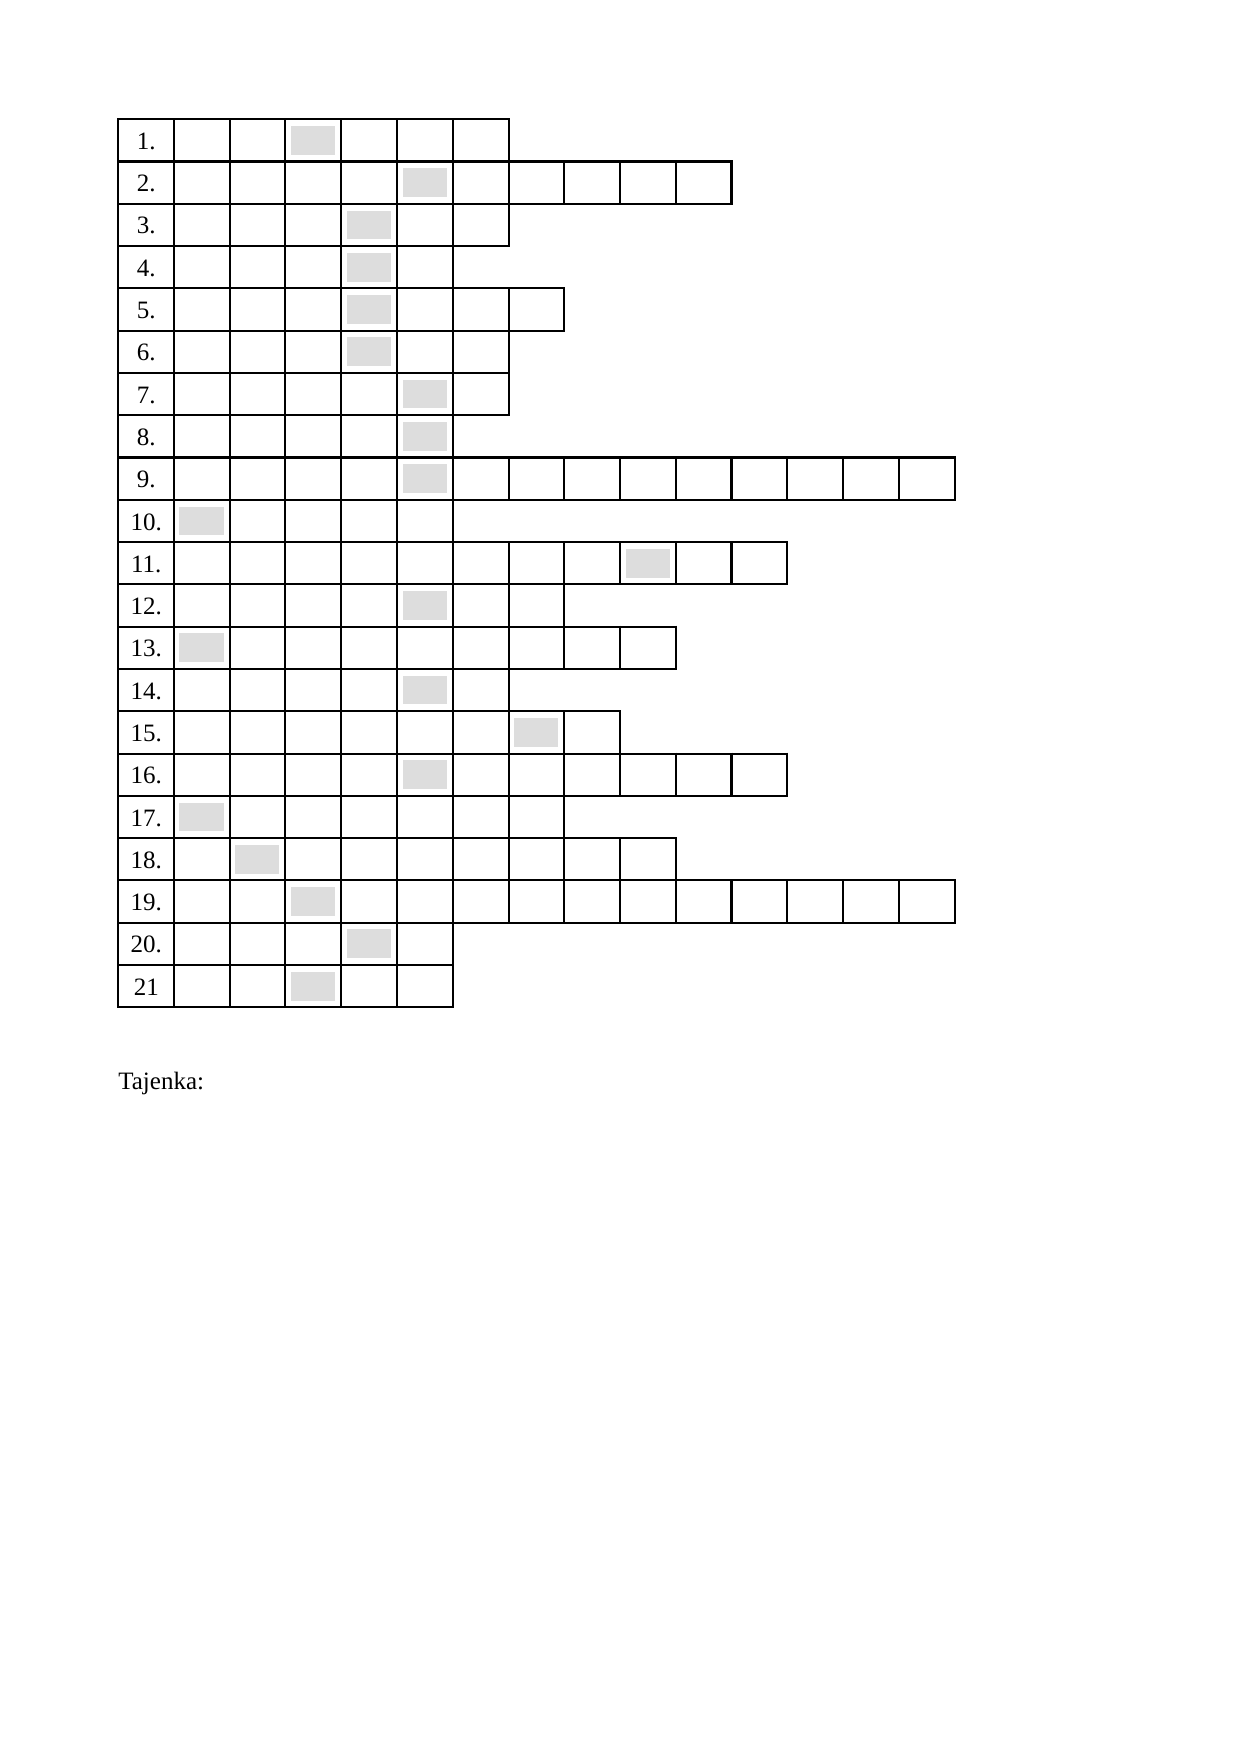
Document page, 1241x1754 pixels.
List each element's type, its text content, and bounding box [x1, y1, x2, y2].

table_cell [510, 839, 563, 879]
table_cell [286, 924, 340, 964]
table_cell [509, 501, 564, 541]
table_header [787, 118, 843, 160]
table_cell [731, 668, 787, 710]
table_cell [565, 287, 620, 329]
table_cell [1010, 287, 1066, 329]
table_cell [286, 543, 340, 583]
table_cell [342, 797, 396, 837]
table_header [564, 118, 620, 160]
table_cell [787, 245, 843, 287]
table_cell 5. [119, 289, 173, 329]
table_cell [564, 414, 620, 456]
table_cell [398, 247, 452, 287]
table_cell [454, 628, 508, 668]
table_cell [398, 966, 452, 1006]
table_cell [676, 924, 731, 964]
table_cell [677, 459, 730, 499]
table_cell [787, 924, 843, 964]
table_cell [565, 881, 619, 922]
table_cell [1010, 753, 1066, 795]
table_cell [787, 837, 843, 879]
table_cell [342, 839, 396, 879]
table_cell [731, 585, 787, 626]
table_cell [398, 332, 452, 372]
table_cell 4. [119, 247, 173, 287]
table_cell [510, 543, 563, 583]
table_cell [231, 289, 284, 329]
table_cell [676, 205, 731, 245]
table_cell [342, 712, 396, 752]
table_cell [1010, 795, 1066, 837]
table_cell [843, 160, 899, 203]
table_cell 10. [119, 501, 173, 541]
table_cell [899, 964, 954, 1006]
table_cell [510, 205, 564, 245]
table_cell [286, 839, 340, 879]
table_cell [955, 287, 1010, 329]
table_cell [676, 245, 731, 287]
table_cell [398, 712, 452, 752]
table_cell [899, 330, 954, 372]
table_cell [787, 330, 843, 372]
table_cell [565, 839, 619, 879]
table_cell [621, 543, 675, 583]
table_cell [1066, 795, 1122, 837]
table_cell 18. [119, 839, 173, 879]
table_cell [731, 626, 787, 668]
table_cell [1010, 922, 1066, 964]
table_cell [621, 163, 675, 203]
table_cell [731, 924, 787, 964]
table_cell [733, 160, 787, 203]
table_cell [398, 543, 452, 583]
table_cell [731, 501, 787, 541]
table_cell [342, 924, 396, 964]
table_cell [843, 795, 899, 837]
table_cell [844, 881, 898, 922]
table_cell [1066, 710, 1122, 752]
table_cell [231, 670, 284, 710]
table_cell [175, 585, 229, 626]
table_cell [510, 670, 564, 710]
table_cell [510, 881, 563, 922]
table_cell 6. [119, 332, 173, 372]
table_cell [510, 797, 563, 837]
table_cell [286, 755, 340, 795]
table_cell [175, 881, 229, 922]
table_cell [899, 583, 954, 626]
table_cell [509, 414, 564, 456]
table_cell [231, 881, 284, 922]
table_cell [510, 628, 563, 668]
table_cell [398, 628, 452, 668]
table_cell [398, 289, 452, 329]
table_cell 16. [119, 755, 173, 795]
table_cell [787, 160, 843, 203]
table_cell [731, 372, 787, 414]
table_cell [1066, 203, 1122, 245]
table_cell [175, 712, 229, 752]
table_cell [231, 585, 284, 626]
table_cell [955, 922, 1010, 964]
table_cell [565, 797, 620, 837]
table_cell [1010, 541, 1066, 583]
table_cell [899, 203, 954, 245]
table_cell [955, 837, 1010, 879]
table_cell [620, 501, 676, 541]
table_cell [1010, 414, 1066, 456]
table_cell [454, 416, 508, 456]
table_cell [231, 797, 284, 837]
table_cell [1066, 372, 1122, 414]
table_cell [510, 332, 564, 372]
table_cell [899, 372, 954, 414]
table_cell [564, 205, 620, 245]
table_cell [175, 501, 229, 541]
table_cell [731, 837, 787, 879]
table_cell [231, 924, 284, 964]
table_cell [733, 459, 786, 499]
table_cell [175, 628, 229, 668]
table_cell [565, 755, 619, 795]
table_cell [731, 710, 787, 752]
table_cell [398, 797, 452, 837]
table_cell [620, 414, 676, 456]
table_header [620, 118, 676, 160]
table_cell [621, 628, 675, 668]
table_cell [955, 245, 1010, 287]
table_cell 19. [119, 881, 173, 922]
table_cell [286, 585, 340, 626]
table_cell [1010, 583, 1066, 626]
table_cell [1010, 964, 1066, 1006]
table_cell [843, 245, 899, 287]
table_cell [955, 583, 1010, 626]
table_cell [231, 543, 284, 583]
table_cell [843, 710, 899, 752]
table_cell [676, 585, 731, 626]
table_cell [731, 287, 787, 329]
table_cell [175, 839, 229, 879]
table_cell [454, 163, 508, 203]
table_cell [676, 964, 731, 1006]
table_cell [175, 247, 229, 287]
table_header [286, 120, 340, 160]
table_cell [454, 670, 508, 710]
table_cell [454, 712, 508, 752]
table_cell [843, 372, 899, 414]
table_cell [620, 670, 676, 710]
table_cell [843, 414, 899, 456]
table_cell [731, 245, 787, 287]
table_cell [342, 966, 396, 1006]
table_cell 8. [119, 416, 173, 456]
table_cell [454, 332, 508, 372]
table_cell [231, 501, 284, 541]
table_cell [1066, 837, 1122, 879]
table_cell [956, 456, 1010, 499]
table_cell [398, 755, 452, 795]
table_cell [231, 374, 284, 414]
table_cell [620, 797, 676, 837]
table_cell [286, 670, 340, 710]
table_cell [510, 585, 563, 626]
table_cell [955, 160, 1010, 203]
table_cell 17. [119, 797, 173, 837]
table_cell [1066, 583, 1122, 626]
table_cell [342, 881, 396, 922]
table_cell [342, 755, 396, 795]
table_cell [342, 332, 396, 372]
table_cell [454, 924, 508, 964]
table_cell [899, 245, 954, 287]
table_cell [510, 712, 563, 752]
table_cell [1010, 499, 1066, 541]
table_cell [342, 416, 396, 456]
table_cell [510, 755, 563, 795]
table_cell [843, 583, 899, 626]
table_cell [286, 332, 340, 372]
table_cell [286, 797, 340, 837]
table_cell [787, 964, 843, 1006]
table_cell [955, 795, 1010, 837]
table_cell [231, 163, 284, 203]
table_cell [899, 753, 954, 795]
table_cell [1066, 753, 1122, 795]
table_cell [677, 163, 730, 203]
table_cell [231, 755, 284, 795]
table_cell [787, 501, 843, 541]
table_cell [899, 668, 954, 710]
table_cell [677, 543, 730, 583]
table_cell [342, 501, 396, 541]
table_cell [342, 543, 396, 583]
text Tajenka: [118, 1066, 1122, 1094]
table_cell [733, 881, 786, 922]
table_cell [175, 670, 229, 710]
table_cell [1066, 499, 1122, 541]
table_cell [342, 459, 396, 499]
table_cell [620, 924, 676, 964]
table_cell [398, 585, 452, 626]
table_cell [620, 330, 676, 372]
table_cell [1066, 922, 1122, 964]
table_cell [342, 670, 396, 710]
table_cell [787, 287, 843, 329]
table_cell [454, 839, 508, 879]
table_cell [286, 966, 340, 1006]
table_cell [342, 289, 396, 329]
table_cell [1010, 330, 1066, 372]
table_cell [843, 501, 899, 541]
table_header [731, 118, 787, 160]
table_cell [899, 414, 954, 456]
table_cell [677, 755, 730, 795]
table_cell [1066, 245, 1122, 287]
table_cell [175, 416, 229, 456]
table_cell [342, 628, 396, 668]
table_cell [899, 501, 954, 541]
table_cell [955, 668, 1010, 710]
table_cell [1066, 964, 1122, 1006]
table_cell [175, 163, 229, 203]
table_cell [175, 924, 229, 964]
table_cell [510, 163, 563, 203]
table_cell [286, 163, 340, 203]
table_cell [843, 964, 899, 1006]
table_cell 2. [119, 163, 173, 203]
table_header [843, 118, 899, 160]
table_cell [1066, 456, 1122, 499]
table_cell [955, 541, 1010, 583]
table_cell [398, 459, 452, 499]
table_cell [676, 501, 731, 541]
table_cell [731, 330, 787, 372]
table_cell [398, 374, 452, 414]
table_cell [1066, 287, 1122, 329]
table_cell [620, 287, 676, 329]
table_cell [1066, 879, 1122, 922]
table_cell 12. [119, 585, 173, 626]
table_cell [175, 332, 229, 372]
table_header [676, 118, 731, 160]
table_cell [787, 626, 843, 668]
table_cell [231, 247, 284, 287]
table_cell [843, 203, 899, 245]
table_cell [286, 205, 340, 245]
table_cell [844, 459, 898, 499]
table_cell [955, 626, 1010, 668]
table_cell [1066, 626, 1122, 668]
table_cell [231, 628, 284, 668]
table_cell [454, 374, 508, 414]
table_cell [676, 287, 731, 329]
table_cell [955, 710, 1010, 752]
table_cell 15. [119, 712, 173, 752]
table_cell [899, 837, 954, 879]
table_cell [509, 964, 564, 1006]
table_cell [1010, 710, 1066, 752]
table_cell [454, 205, 508, 245]
table_cell [1010, 456, 1066, 499]
table_cell [620, 205, 676, 245]
table_cell [955, 414, 1010, 456]
table_cell [175, 543, 229, 583]
table_cell [787, 710, 843, 752]
table_cell [1010, 245, 1066, 287]
table_cell [787, 795, 843, 837]
table_cell [565, 163, 619, 203]
table_cell [787, 203, 843, 245]
table_cell [564, 501, 620, 541]
table_cell [733, 755, 786, 795]
table_cell [956, 879, 1010, 922]
table_cell 11. [119, 543, 173, 583]
table_cell [955, 203, 1010, 245]
table_cell [788, 753, 843, 795]
table_cell [454, 964, 508, 1006]
table_cell [1066, 414, 1122, 456]
table_cell [620, 245, 676, 287]
table_cell [398, 416, 452, 456]
table_cell [843, 753, 899, 795]
table_cell [231, 205, 284, 245]
table_cell [733, 543, 786, 583]
table_cell [899, 710, 954, 752]
table_cell [509, 924, 564, 964]
table_cell [510, 459, 563, 499]
table_cell [231, 839, 284, 879]
table_cell [565, 459, 619, 499]
table_cell [621, 459, 675, 499]
table_cell [286, 881, 340, 922]
table_cell [398, 924, 452, 964]
table_cell [509, 245, 564, 287]
table_cell [787, 372, 843, 414]
table_cell [955, 330, 1010, 372]
table_cell [1010, 160, 1066, 203]
table_cell [788, 541, 843, 583]
table_cell [286, 712, 340, 752]
table_cell [398, 839, 452, 879]
table_cell [1066, 160, 1122, 203]
table_cell [231, 332, 284, 372]
table_cell [1010, 879, 1066, 922]
table_cell [1066, 541, 1122, 583]
table_cell [454, 543, 508, 583]
table_cell [731, 414, 787, 456]
table_cell [454, 755, 508, 795]
table_cell [565, 585, 620, 626]
table_cell [955, 499, 1010, 541]
table_cell [955, 753, 1010, 795]
table_cell [621, 839, 675, 879]
table_cell [1066, 330, 1122, 372]
table_cell [787, 414, 843, 456]
table_cell [620, 585, 676, 626]
table_cell [454, 585, 508, 626]
table_cell [510, 289, 563, 329]
table_cell [899, 626, 954, 668]
table_cell [175, 205, 229, 245]
table_cell [564, 372, 620, 414]
table_cell [621, 755, 675, 795]
table_cell [899, 287, 954, 329]
table_header [899, 118, 954, 160]
table_header [231, 120, 284, 160]
table_cell [788, 881, 842, 922]
table_cell [1010, 626, 1066, 668]
table_cell [175, 966, 229, 1006]
table_header [1066, 118, 1122, 160]
table_cell [454, 881, 508, 922]
table_cell [175, 755, 229, 795]
table_cell [843, 287, 899, 329]
table_header [454, 120, 508, 160]
table_cell [620, 372, 676, 414]
table_cell [1066, 668, 1122, 710]
table_cell [398, 205, 452, 245]
table_cell [231, 966, 284, 1006]
table_header 1. [119, 120, 173, 160]
table_cell [175, 374, 229, 414]
table_cell 9. [119, 459, 173, 499]
table_cell [621, 710, 676, 752]
table_cell [565, 628, 619, 668]
table_cell [564, 330, 620, 372]
table_cell [787, 668, 843, 710]
table_cell [676, 710, 731, 752]
table_cell [286, 247, 340, 287]
table_cell [286, 374, 340, 414]
table_cell [1010, 668, 1066, 710]
table_cell [843, 626, 899, 668]
table_cell [454, 459, 508, 499]
table_cell [565, 543, 619, 583]
table_header [175, 120, 229, 160]
table_cell [342, 205, 396, 245]
table_cell [899, 541, 954, 583]
table_cell 20. [119, 924, 173, 964]
table_cell [565, 712, 619, 752]
table_cell [564, 964, 620, 1006]
table_cell [955, 372, 1010, 414]
table_cell [342, 374, 396, 414]
table_cell [175, 289, 229, 329]
table_cell [454, 797, 508, 837]
table_cell [620, 964, 676, 1006]
table_cell [677, 837, 731, 879]
table_cell [398, 501, 452, 541]
table_cell 7. [119, 374, 173, 414]
table_cell [900, 881, 954, 922]
table_cell [286, 459, 340, 499]
table_cell [843, 541, 899, 583]
table_cell [342, 585, 396, 626]
table_cell [731, 964, 787, 1006]
table_cell [454, 247, 508, 287]
table_cell [676, 668, 731, 710]
table_cell [955, 964, 1010, 1006]
table_cell [843, 330, 899, 372]
table_cell [564, 670, 620, 710]
table_cell [231, 459, 284, 499]
table_cell [899, 795, 954, 837]
table_cell [175, 797, 229, 837]
table_cell [1010, 203, 1066, 245]
table_cell [1010, 837, 1066, 879]
table_cell [900, 459, 954, 499]
table_cell 21 [119, 966, 173, 1006]
table_cell [342, 163, 396, 203]
table_cell [899, 924, 954, 964]
table_header [955, 118, 1010, 160]
table_cell [398, 163, 452, 203]
table_cell 13. [119, 628, 173, 668]
table_cell [788, 459, 842, 499]
table_cell [677, 881, 730, 922]
table_cell [286, 416, 340, 456]
table_cell [621, 881, 675, 922]
table_cell [564, 245, 620, 287]
table_cell [677, 626, 731, 668]
table_cell 14. [119, 670, 173, 710]
table_cell [510, 372, 564, 414]
table_header [510, 118, 564, 160]
table_cell [731, 797, 787, 837]
table_cell [676, 797, 731, 837]
table_cell [843, 924, 899, 964]
table_cell [676, 414, 731, 456]
table_cell [454, 289, 508, 329]
table_cell [175, 459, 229, 499]
table_header [342, 120, 396, 160]
table_cell [231, 416, 284, 456]
table_cell [676, 372, 731, 414]
table_cell [398, 670, 452, 710]
table_cell [231, 712, 284, 752]
table_cell [398, 881, 452, 922]
table_cell [731, 203, 787, 245]
table_cell [899, 160, 954, 203]
table_cell [342, 247, 396, 287]
table_cell 3. [119, 205, 173, 245]
table_cell [286, 628, 340, 668]
table_cell [564, 924, 620, 964]
table_header [398, 120, 452, 160]
table_cell [286, 289, 340, 329]
table_cell [843, 837, 899, 879]
table_cell [676, 330, 731, 372]
table_cell [787, 583, 843, 626]
table_cell [454, 501, 508, 541]
table_cell [843, 668, 899, 710]
table_cell [1010, 372, 1066, 414]
table_header [1010, 118, 1066, 160]
table_cell [286, 501, 340, 541]
